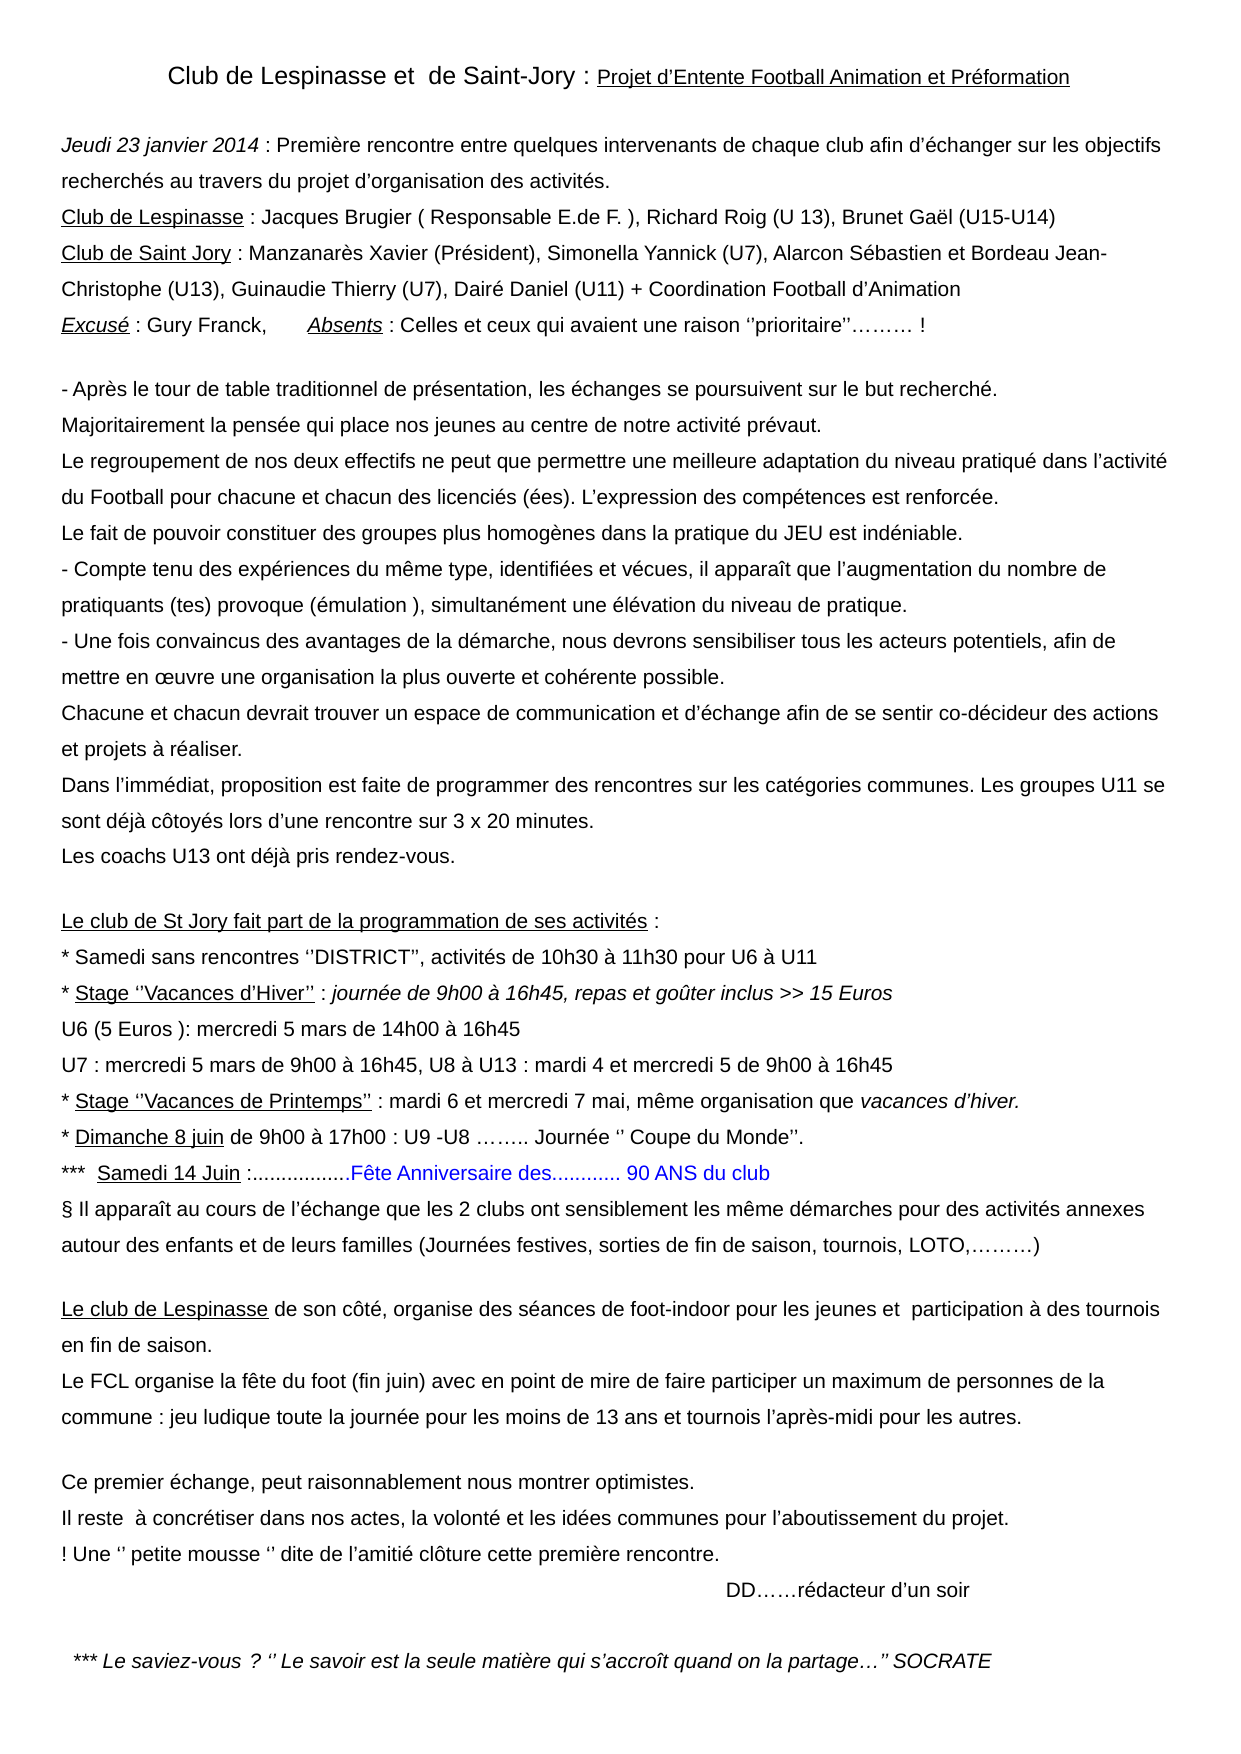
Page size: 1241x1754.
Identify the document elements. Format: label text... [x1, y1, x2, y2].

text * Dimanche 8 juin de 9h00 à 17h00 : U9 -U8 …….. Journée ‘’ Coupe du Monde’’. [61, 1125, 1177, 1149]
text Le fait de pouvoir constituer des groupes plus homogènes dans la pratique du JEU est indéniable. [61, 521, 1177, 545]
text *** Samedi 14 Juin :.................Fête Anniversaire des............ 90 ANS du club [61, 1161, 1177, 1184]
text Le club de Lespinasse de son côté, organise des séances de foot-indoor pour les jeunes et participation à des tournois en fin de saison. Le FCL organise la fête du foot (fin juin) avec en point de mire de faire participer un maximum de personnes de la commune : jeu ludique toute la journée pour les moins de 13 ans et tournois l’après-midi pour les autres. [61, 1297, 1177, 1429]
text Club de Saint Jory : Manzanarès Xavier (Président), Simonella Yannick (U7), Alarcon Sébastien et Bordeau Jean-Christophe (U13), Guinaudie Thierry (U7), Dairé Daniel (U11) + Coordination Football d’Animation [61, 241, 1177, 301]
text U6 (5 Euros ): mercredi 5 mars de 14h00 à 16h45 [61, 1017, 1177, 1041]
text Le club de St Jory fait part de la programmation de ses activités : [61, 909, 1177, 933]
text DD……rédacteur d’un soir [61, 1577, 1177, 1601]
text - Après le tour de table traditionnel de présentation, les échanges se poursuivent sur le but recherché. [61, 377, 1177, 401]
text Chacune et chacun devrait trouver un espace de communication et d’échange afin de se sentir co-décideur des actions et projets à réaliser. [61, 701, 1177, 761]
text * Stage ‘’Vacances d’Hiver’’ : journée de 9h00 à 16h45, repas et goûter inclus >> 15 Euros [61, 981, 1177, 1005]
text *** Le saviez-vous ? ‘’ Le savoir est la seule matière qui s’accroît quand on la partage…’’ SOCRATE [61, 1649, 1177, 1673]
text * Samedi sans rencontres ‘’DISTRICT’’, activités de 10h30 à 11h30 pour U6 à U11 [61, 945, 1177, 969]
subtitle Club de Lespinasse : Jacques Brugier ( Responsable E.de F. ), Richard Roig (U 13), Brunet Gaël (U15-U14) [61, 205, 1177, 229]
text * Stage ‘’Vacances de Printemps’’ : mardi 6 et mercredi 7 mai, même organisation que vacances d’hiver. [61, 1089, 1177, 1113]
text - Compte tenu des expériences du même type, identifiées et vécues, il apparaît que l’augmentation du nombre de pratiquants (tes) provoque (émulation ), simultanément une élévation du niveau de pratique. [61, 557, 1177, 617]
text Dans l’immédiat, proposition est faite de programmer des rencontres sur les catégories communes. Les groupes U11 se sont déjà côtoyés lors d’une rencontre sur 3 x 20 minutes. Les coachs U13 ont déjà pris rendez-vous. [61, 772, 1177, 868]
text Excusé : Gury Franck, Absents : Celles et ceux qui avaient une raison ‘’prioritaire’’……… ! [61, 312, 1177, 336]
text Le regroupement de nos deux effectifs ne peut que permettre une meilleure adaptation du niveau pratiqué dans l’activité du Football pour chacune et chacun des licenciés (ées). L’expression des compétences est renforcée. [61, 449, 1177, 509]
text Majoritairement la pensée qui place nos jeunes au centre de notre activité prévaut. [61, 413, 1177, 437]
text Ce premier échange, peut raisonnablement nous montrer optimistes. [61, 1470, 1177, 1494]
text § Il apparaît au cours de l’échange que les 2 clubs ont sensiblement les même démarches pour des activités annexes autour des enfants et de leurs familles (Journées festives, sorties de fin de saison, tournois, LOTO,………) [61, 1197, 1177, 1256]
subtitle Club de Lespinasse et de Saint-Jory : Projet d’Entente Football Animation et Préformation [61, 61, 1177, 90]
text U7 : mercredi 5 mars de 9h00 à 16h45, U8 à U13 : mardi 4 et mercredi 5 de 9h00 à 16h45 [61, 1053, 1177, 1077]
text Jeudi 23 janvier 2014 : Première rencontre entre quelques intervenants de chaque club afin d’échanger sur les objectifs recherchés au travers du projet d’organisation des activités. [61, 133, 1177, 193]
text - Une fois convaincus des avantages de la démarche, nous devrons sensibiliser tous les acteurs potentiels, afin de mettre en œuvre une organisation la plus ouverte et cohérente possible. [61, 629, 1177, 689]
text ! Une ‘’ petite mousse ‘’ dite de l’amitié clôture cette première rencontre. [61, 1542, 1177, 1566]
text Il reste à concrétiser dans nos actes, la volonté et les idées communes pour l’aboutissement du projet. [61, 1506, 1177, 1529]
